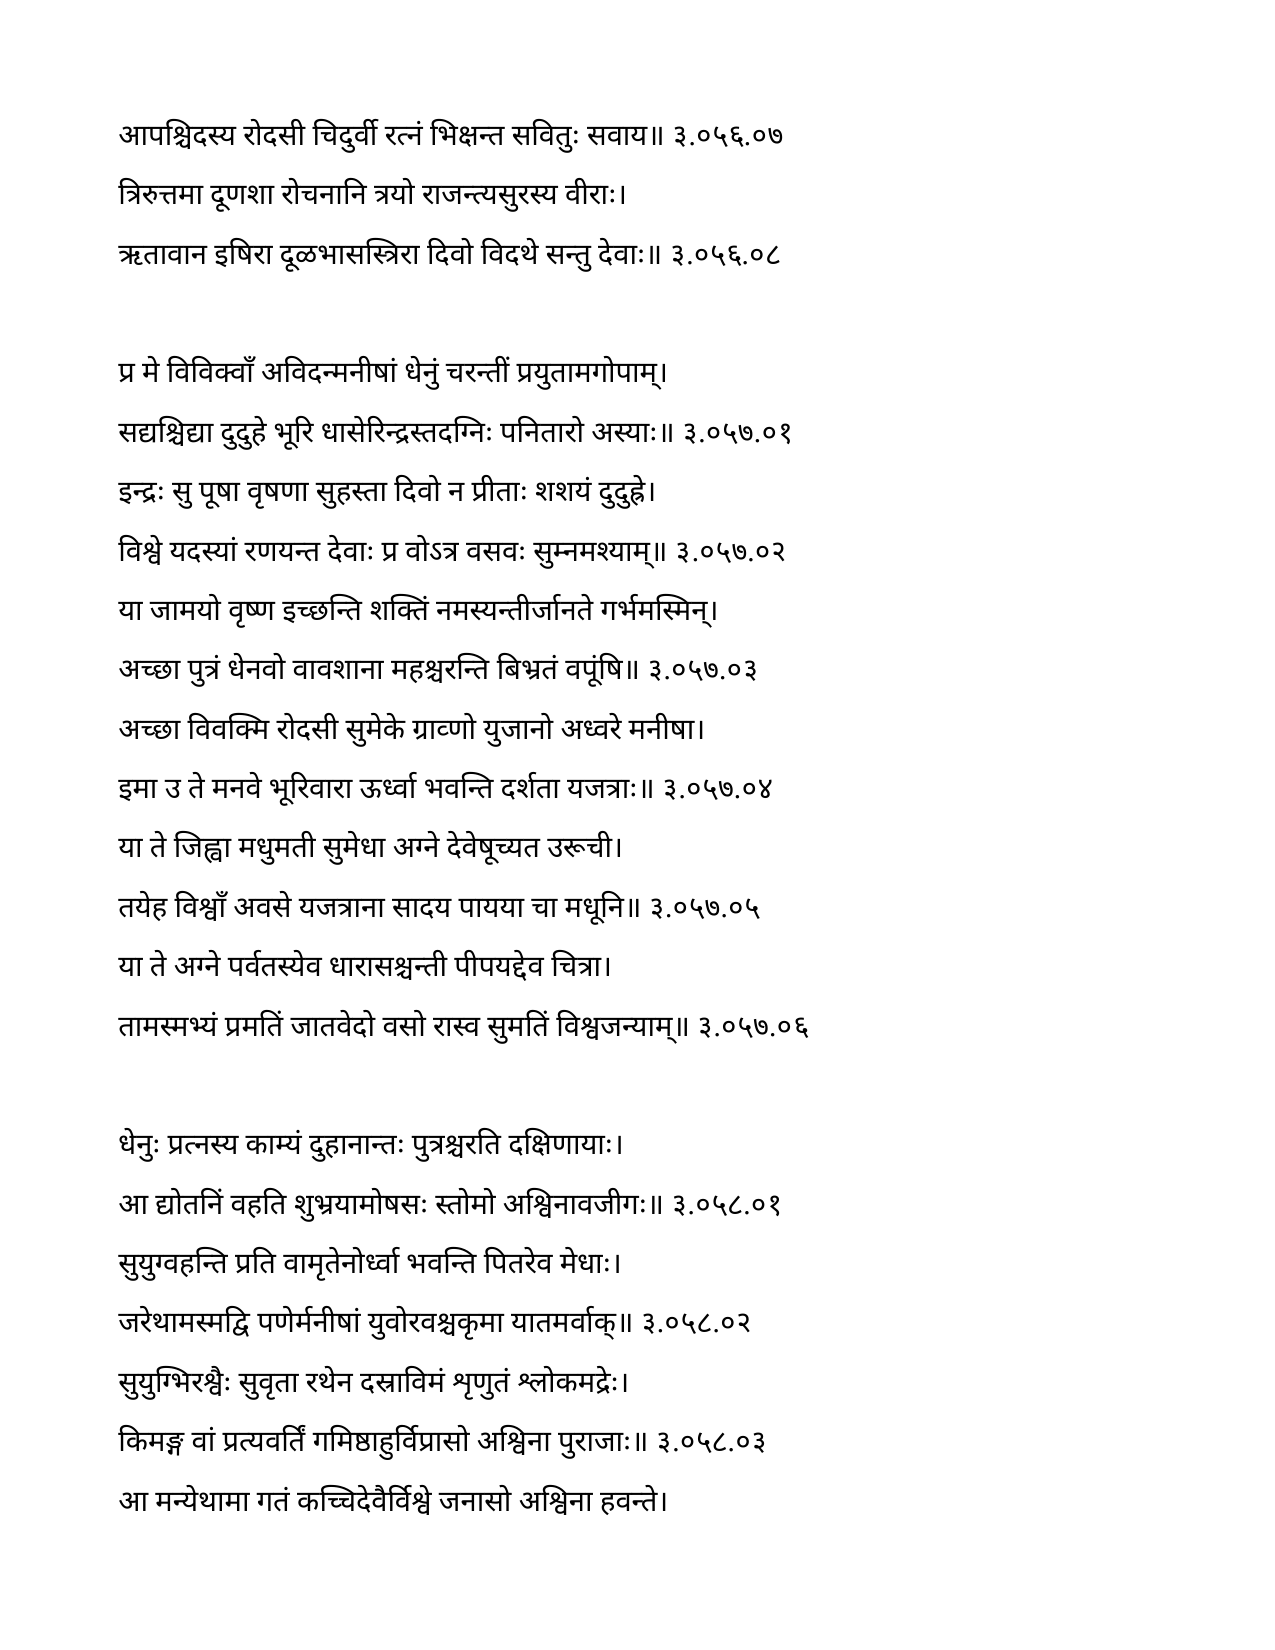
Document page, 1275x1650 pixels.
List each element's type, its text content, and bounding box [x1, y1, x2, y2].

text प्र मे विविक्वाँ अविदन्मनीषां धेनुं चरन्तीं प्रयुतामगोपाम्। [118, 356, 436, 389]
text प्र मे विविक्वाँ अविदन्मनीषां धेनुं चरन्तीं प्रयुतामगोपाम्। [415, 356, 610, 389]
text सुयुग्वहन्ति प्रति वामृतेनोर्ध्वा भवन्ति पितरेव मेधाः। [118, 1246, 1157, 1280]
text जरेथामस्मद्वि पणेर्मनीषां युवोरवश्चकृमा यातमर्वाक्॥ ३.०५८.०२ [381, 1306, 1157, 1339]
text इन्द्रः सु पूषा वृषणा सुहस्ता दिवो न प्रीताः शशयं दुदुह्रे। [118, 474, 1157, 508]
text अच्छा पुत्रं धेनवो वावशाना महश्चरन्ति बिभ्रतं वपूंषि॥ ३.०५७.०३ [118, 652, 1157, 686]
text या ते जिह्वा मधुमती सुमेधा अग्ने देवेषूच्यत उरूची। [271, 831, 354, 864]
text या जामयो वृष्ण इच्छन्ति शक्तिं नमस्यन्तीर्जानते गर्भमस्मिन्। [118, 593, 1157, 627]
text सद्यश्चिद्या दुदुहे भूरि धासेरिन्द्रस्तदग्निः पनितारो अस्याः॥ ३.०५७.०१ [118, 415, 1157, 448]
text जरेथामस्मद्वि पणेर्मनीषां युवोरवश्चकृमा यातमर्वाक्॥ ३.०५८.०२ [118, 1306, 402, 1339]
text प्र मे विविक्वाँ अविदन्मनीषां धेनुं चरन्तीं प्रयुतामगोपाम्। [547, 356, 1157, 389]
text आपश्चिदस्य रोदसी चिदुर्वी रत्नं भिक्षन्त सवितुः सवाय॥ ३.०५६.०७ [118, 118, 1157, 152]
text अच्छा विवक्मि रोदसी सुमेके ग्राव्णो युजानो अध्वरे मनीषा। [118, 712, 1157, 745]
text ऋतावान इषिरा दूळभासस्त्रिरा दिवो विदथे सन्तु देवाः॥ ३.०५६.०८ [118, 237, 1157, 270]
text या ते जिह्वा मधुमती सुमेधा अग्ने देवेषूच्यत उरूची। [470, 831, 1157, 864]
text या ते जिह्वा मधुमती सुमेधा अग्ने देवेषूच्यत उरूची। [339, 831, 489, 864]
text त्रिरुत्तमा दूणशा रोचनानि त्रयो राजन्त्यसुरस्य वीराः। [118, 177, 1157, 211]
text सुयुग्भिरश्वैः सुवृता रथेन दस्राविमं शृणुतं श्लोकमद्रेः। [118, 1365, 1157, 1398]
text किमङ्ग वां प्रत्यवर्तिं गमिष्ठाहुर्विप्रासो अश्विना पुराजाः॥ ३.०५८.०३ [118, 1424, 1157, 1458]
text तयेह विश्वाँ अवसे यजत्राना सादय पायया चा मधूनि॥ ३.०५७.०५ [118, 890, 1157, 923]
text इमा उ ते मनवे भूरिवारा ऊर्ध्वा भवन्ति दर्शता यजत्राः॥ ३.०५७.०४ [118, 771, 1157, 805]
text विश्वे यदस्यां रणयन्त देवाः प्र वोऽत्र वसवः सुम्नमश्याम्॥ ३.०५७.०२ [118, 534, 1157, 567]
text धेनुः प्रत्नस्य काम्यं दुहानान्तः पुत्रश्चरति दक्षिणायाः। [118, 1127, 1157, 1161]
text आ मन्येथामा गतं कच्चिदेवैर्विश्वे जनासो अश्विना हवन्ते। [118, 1484, 1157, 1517]
text तामस्मभ्यं प्रमतिं जातवेदो वसो रास्व सुमतिं विश्वजन्याम्॥ ३.०५७.०६ [118, 1009, 1157, 1042]
text या ते अग्ने पर्वतस्येव धारासश्चन्ती पीपयद्देव चित्रा। [118, 949, 1157, 983]
text या ते जिह्वा मधुमती सुमेधा अग्ने देवेषूच्यत उरूची। [118, 831, 304, 864]
text आ द्योतनिं वहति शुभ्रयामोषसः स्तोमो अश्विनावजीगः॥ ३.०५८.०१ [118, 1187, 1157, 1220]
